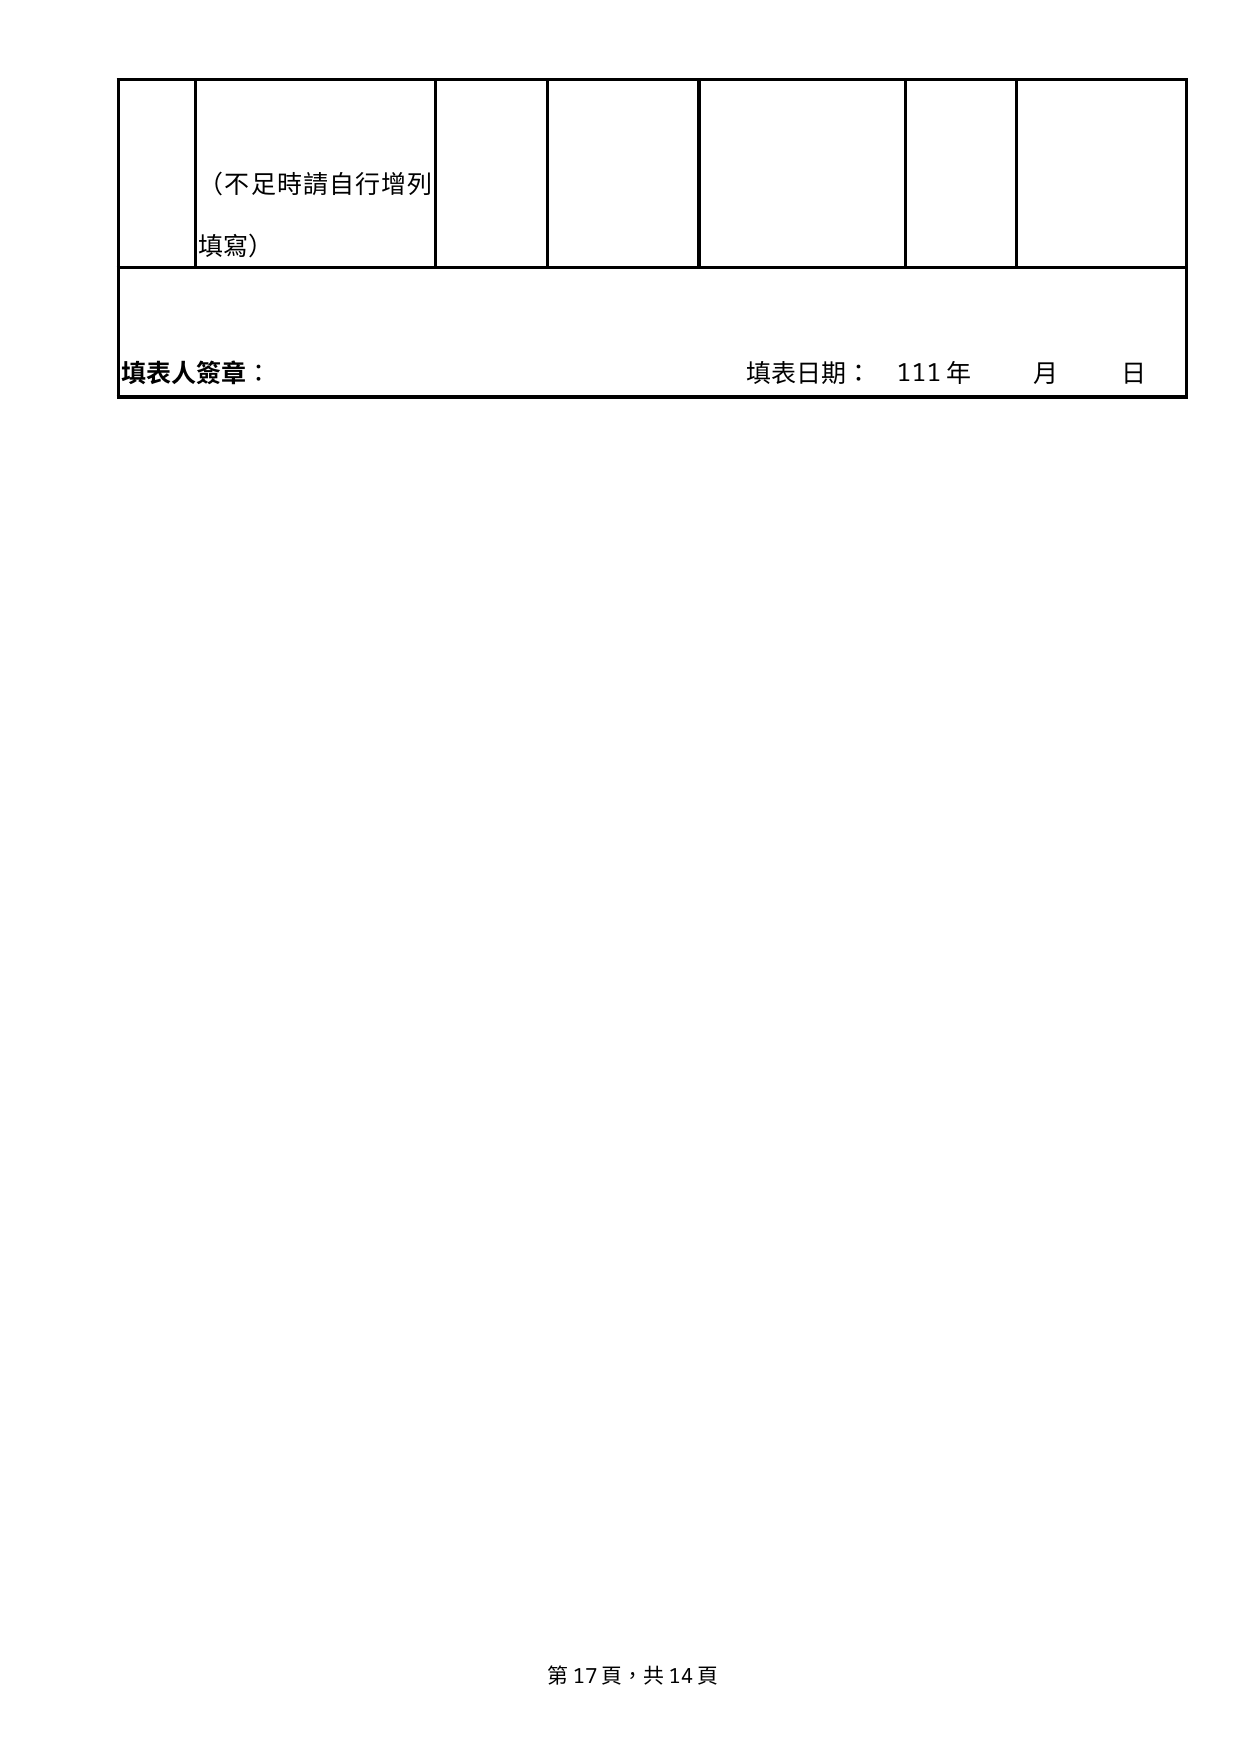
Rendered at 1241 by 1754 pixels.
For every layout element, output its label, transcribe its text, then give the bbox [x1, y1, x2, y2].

table_cell [549, 81, 697, 266]
table_cell [146, 399, 1073, 516]
table_cell [120, 81, 194, 266]
table_cell [1077, 399, 1187, 516]
table_cell [1073, 399, 1077, 516]
table_cell 填表人簽章： 填表日期： 111年 月 日 [120, 269, 1185, 395]
table_cell [118, 399, 146, 516]
table_cell （不足時請自行增列填寫） [197, 81, 434, 266]
table_cell [437, 81, 546, 266]
table_cell [701, 81, 904, 266]
table_cell [1018, 81, 1185, 266]
table_cell [907, 81, 1015, 266]
